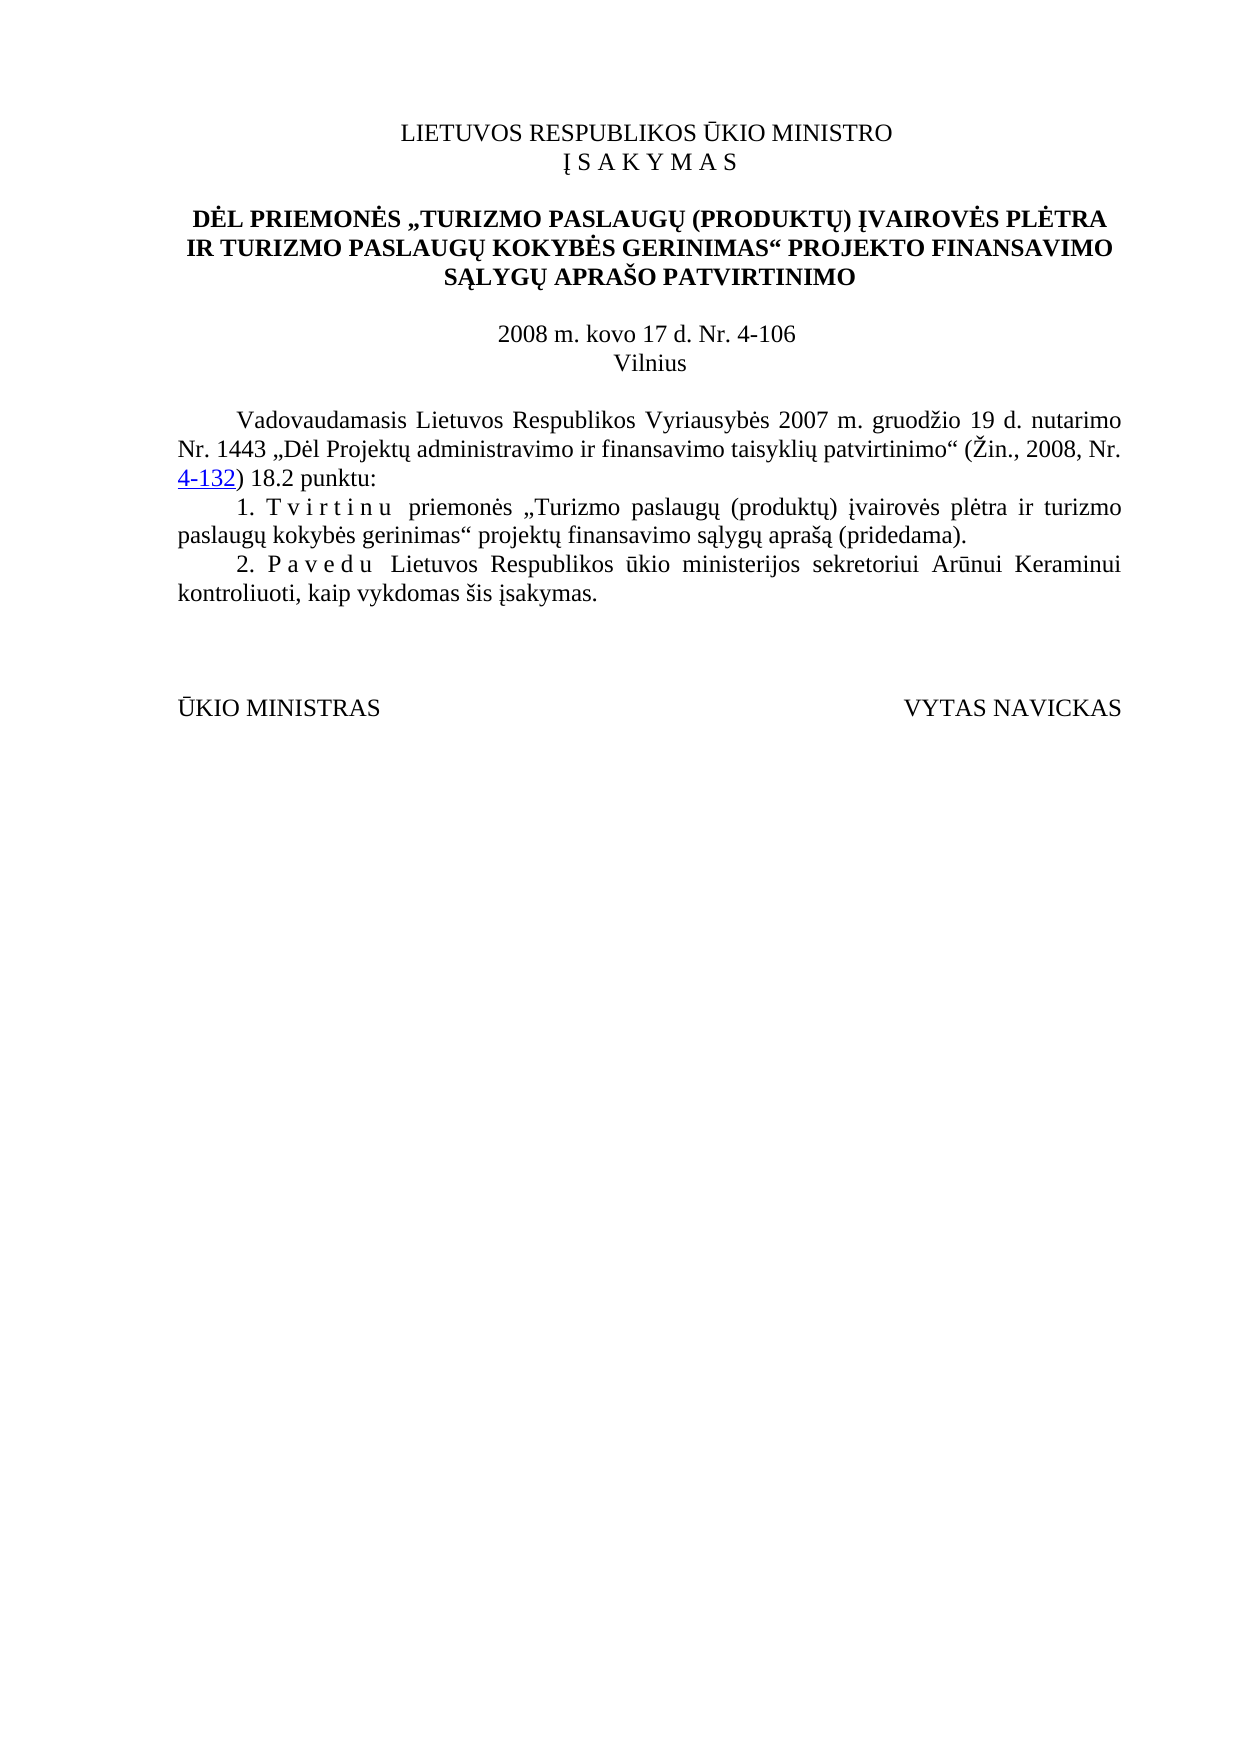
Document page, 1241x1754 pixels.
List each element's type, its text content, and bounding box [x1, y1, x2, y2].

text ĮSAKYMAS [177, 147, 1122, 176]
text Vilnius [177, 348, 1122, 377]
text 1. Tvirtinu priemonės „Turizmo paslaugų (produktų) įvairovės plėtra ir turizmo paslaugų kokybės gerinimas“ projektų finansavimo sąlygų aprašą (pridedama). [177, 492, 1122, 549]
text LIETUVOS RESPUBLIKOS ŪKIO MINISTRO [177, 118, 1122, 147]
text Vadovaudamasis Lietuvos Respublikos Vyriausybės 2007 m. gruodžio 19 d. nutarimo Nr. 1443 „Dėl Projektų administravimo ir finansavimo taisyklių patvirtinimo“ (Žin., 2008, Nr. 4-132) 18.2 punktu: [177, 406, 1122, 492]
text 2. Pavedu Lietuvos Respublikos ūkio ministerijos sekretoriui Arūnui Keraminui kontroliuoti, kaip vykdomas šis įsakymas. [177, 549, 1122, 607]
text ŪKIO MINISTRAS VYTAS NAVICKAS [177, 693, 1122, 722]
text DĖL PRIEMONĖS „TURIZMO PASLAUGŲ (PRODUKTŲ) ĮVAIROVĖS PLĖTRA IR TURIZMO PASLAUGŲ KOKYBĖS GERINIMAS“ PROJEKTO FINANSAVIMO SĄLYGŲ APRAŠO PATVIRTINIMO [177, 204, 1122, 291]
text 2008 m. kovo 17 d. Nr. 4-106 [177, 319, 1122, 348]
